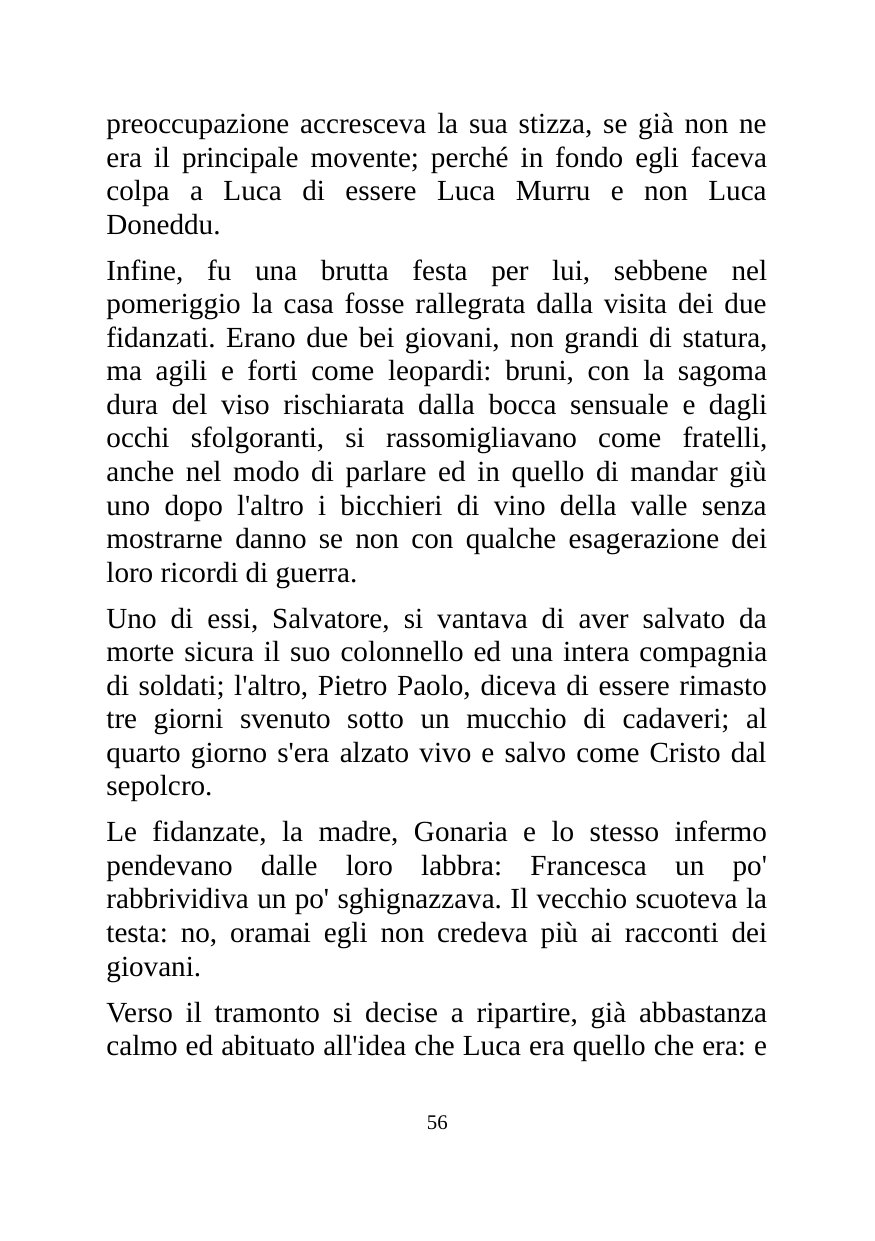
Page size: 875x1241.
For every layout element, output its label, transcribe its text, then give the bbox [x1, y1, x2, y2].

text Infine, fu una brutta festa per lui, sebbene nel pomeriggio la casa fosse rallegrata dalla visita dei due fidanzati. Erano due bei giovani, non grandi di statura, ma agili e forti come leopardi: bruni, con la sagoma dura del viso rischiarata dalla bocca sensuale e dagli occhi sfolgoranti, si rassomigliavano come fratelli, anche nel modo di parlare ed in quello di mandar giù uno dopo l'altro i bicchieri di vino della valle senza mostrarne danno se non con qualche esagerazione dei loro ricordi di guerra. [106, 253, 768, 588]
text Verso il tramonto si decise a ripartire, già abbastanza calmo ed abituato all'idea che Luca era quello che era: e [106, 995, 768, 1062]
text Uno di essi, Salvatore, si vantava di aver salvato da morte sicura il suo colonnello ed una intera compagnia di soldati; l'altro, Pietro Paolo, diceva di essere rimasto tre giorni svenuto sotto un mucchio di cadaveri; al quarto giorno s'era alzato vivo e salvo come Cristo dal sepolcro. [106, 601, 768, 802]
text Le fidanzate, la madre, Gonaria e lo stesso infermo pendevano dalle loro labbra: Francesca un po' rabbrividiva un po' sghignazzava. Il vecchio scuoteva la testa: no, oramai egli non credeva più ai racconti dei giovani. [106, 814, 768, 982]
text preoccupazione accresceva la sua stizza, se già non ne era il principale movente; perché in fondo egli faceva colpa a Luca di essere Luca Murru e non Luca Doneddu. [106, 106, 768, 240]
